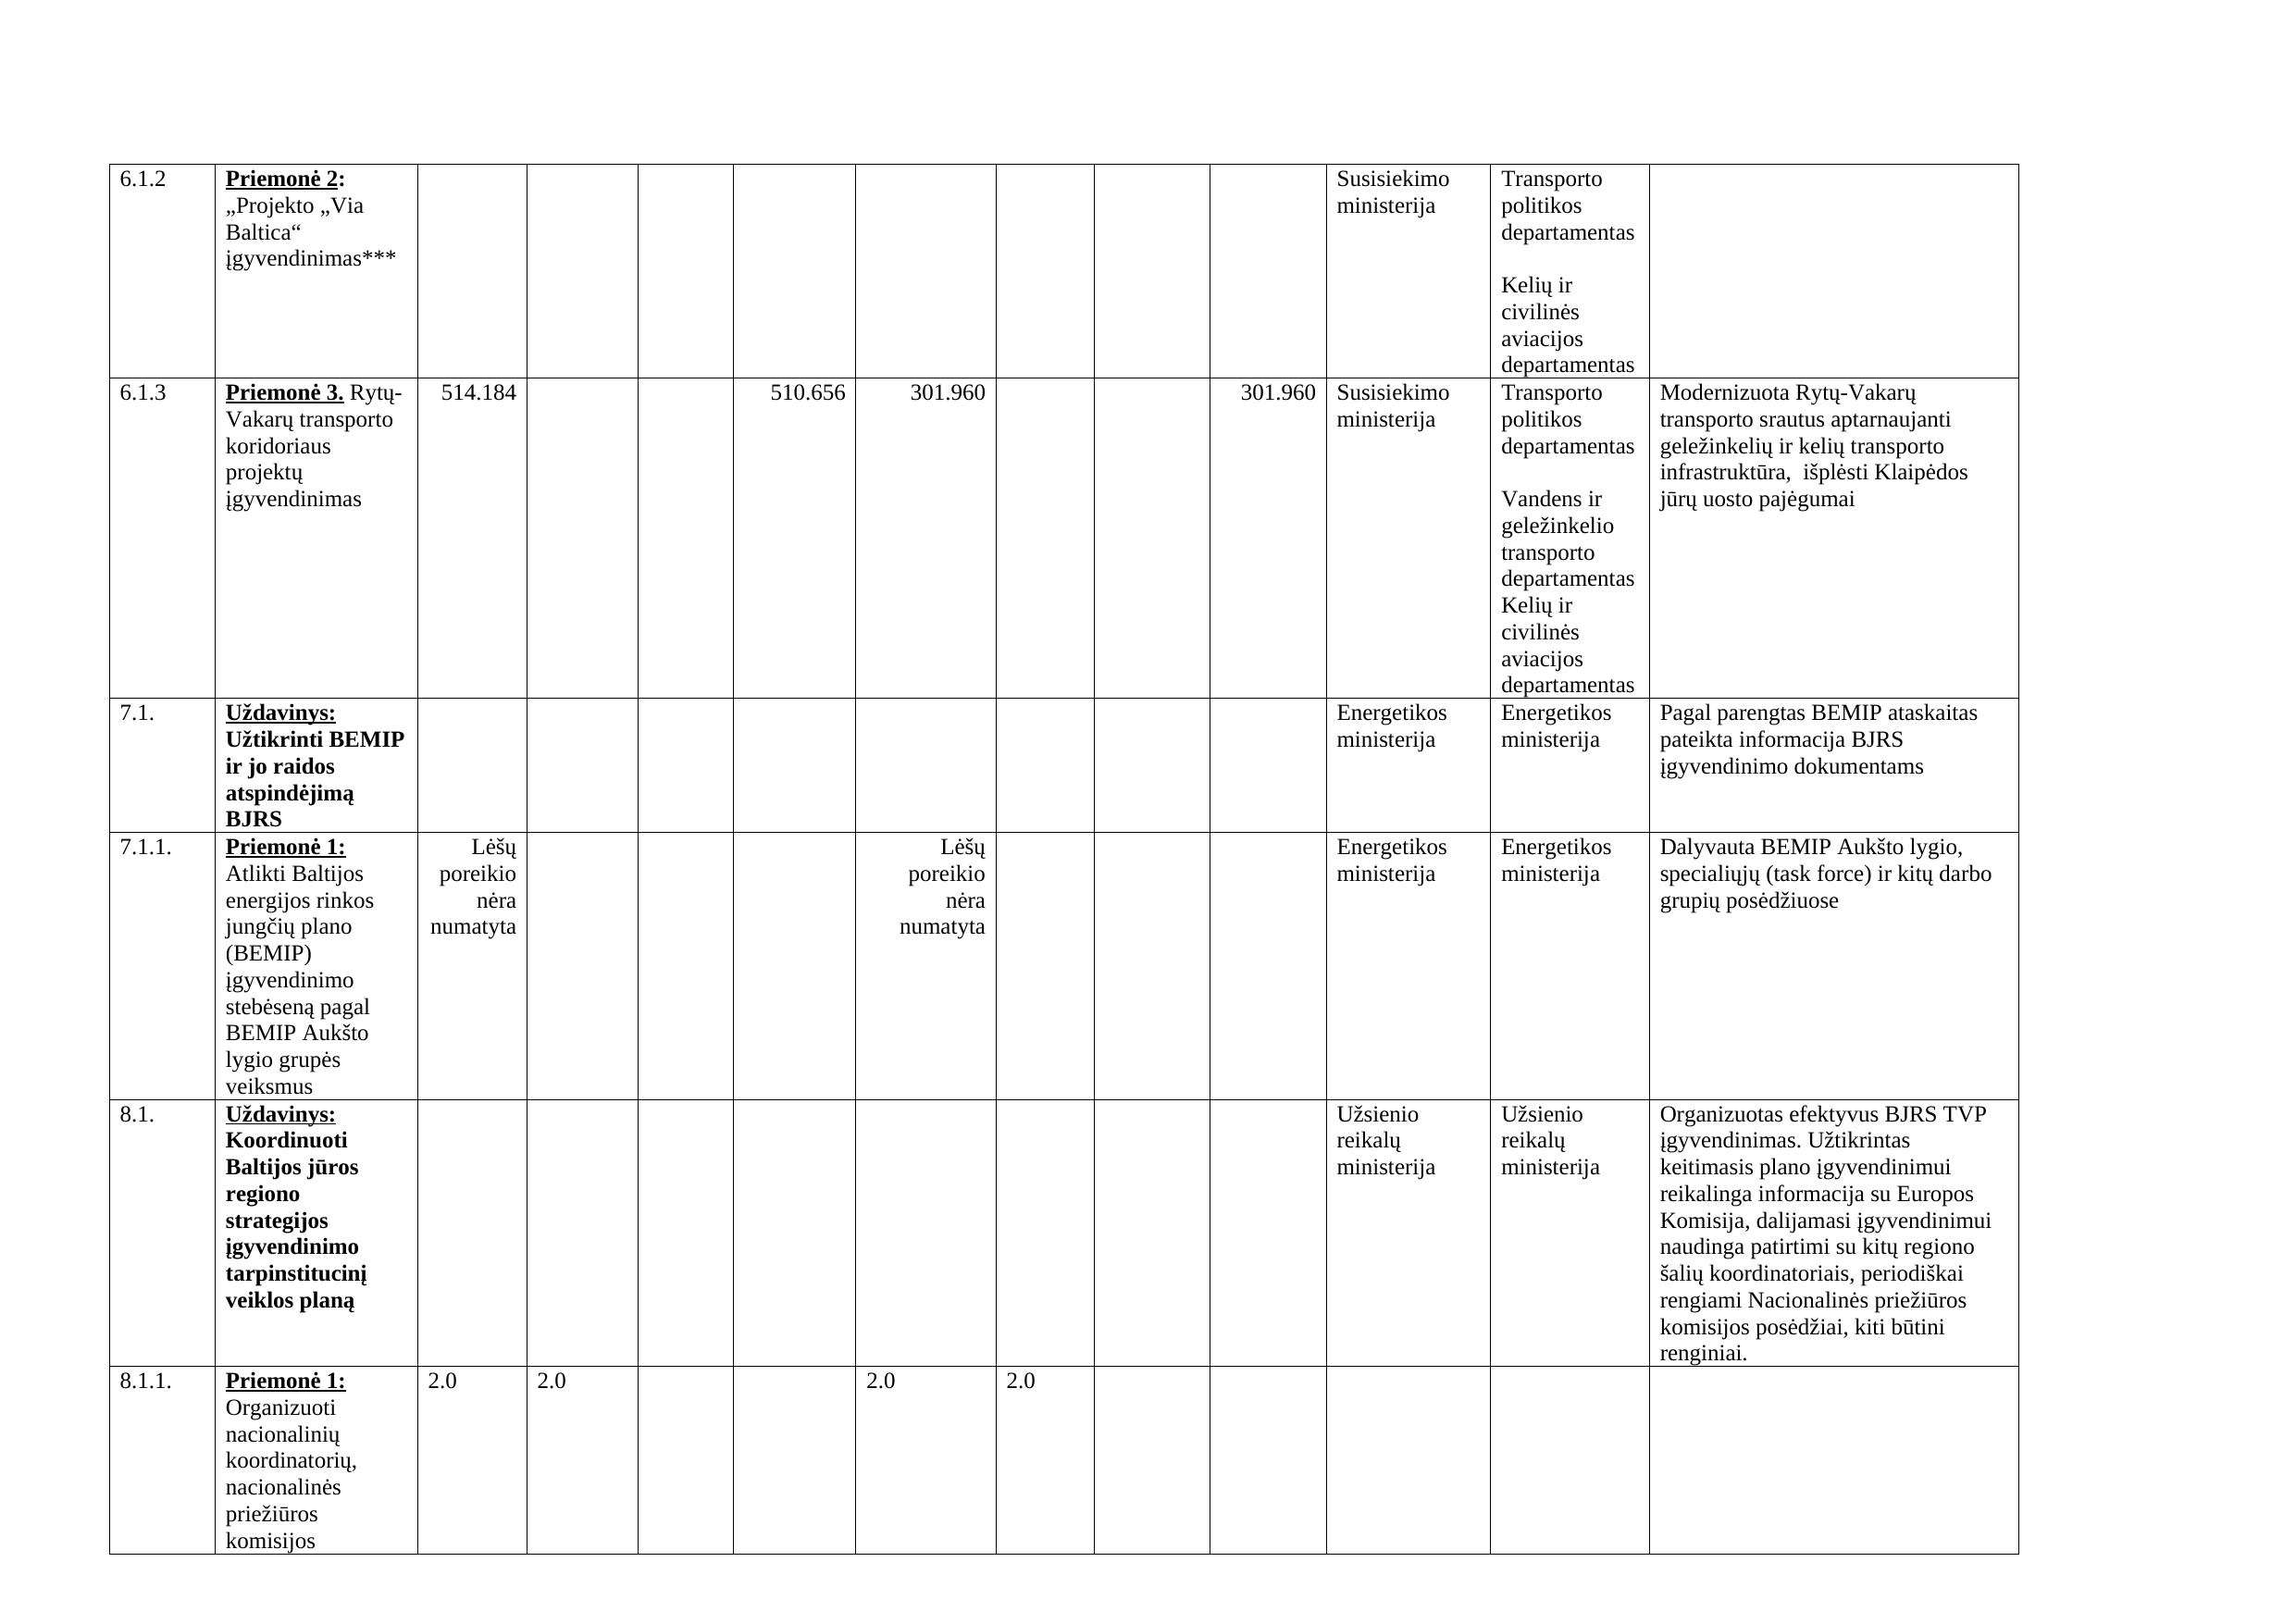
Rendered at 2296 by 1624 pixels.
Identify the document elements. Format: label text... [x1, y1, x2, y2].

table_cell Dalyvauta BEMIP Aukšto lygio, specialiųjų (task force) ir kitų darbo grupių posėdžiuose [1650, 833, 2018, 1099]
table_cell [527, 699, 638, 832]
table_cell [856, 1100, 996, 1366]
table_cell 2.0 [418, 1367, 527, 1553]
table_cell [1095, 378, 1210, 698]
table_cell [639, 165, 733, 378]
table_cell [527, 1100, 638, 1366]
table_cell Energetikos ministerija [1491, 833, 1649, 1099]
table_cell [639, 699, 733, 832]
table_cell [1210, 833, 1326, 1099]
table_cell [1095, 833, 1210, 1099]
table_cell [1491, 1367, 1649, 1553]
table_cell [997, 699, 1094, 832]
table_cell Transporto politikos departamentas Vandens ir geležinkelio transporto departamentas Kelių ir civilinės aviacijos departamentas [1491, 378, 1649, 698]
table_cell Energetikos ministerija [1327, 699, 1490, 832]
table_cell 6.1.3 [110, 378, 215, 698]
table_cell [734, 833, 855, 1099]
table_cell Priemonė 3. Rytų-Vakarų transporto koridoriaus projektų įgyvendinimas [216, 378, 417, 698]
table_cell [1327, 1367, 1490, 1553]
table_cell [1095, 1100, 1210, 1366]
table_cell [734, 699, 855, 832]
table_cell [527, 378, 638, 698]
table_cell [1210, 165, 1326, 378]
table_cell Priemonė 1: Organizuoti nacionalinių koordinatorių, nacionalinės priežiūros komisijos [216, 1367, 417, 1553]
table_cell 6.1.2 [110, 165, 215, 378]
table_cell [997, 1100, 1094, 1366]
table_cell 7.1.1. [110, 833, 215, 1099]
table_cell Uždavinys: Užtikrinti BEMIP ir jo raidos atspindėjimą BJRS [216, 699, 417, 832]
table_cell Susisiekimo ministerija [1327, 378, 1490, 698]
table_cell Priemonė 1: Atlikti Baltijos energijos rinkos jungčių plano (BEMIP) įgyvendinimo stebėseną pagal BEMIP Aukšto lygio grupės veiksmus [216, 833, 417, 1099]
table_cell Modernizuota Rytų-Vakarų transporto srautus aptarnaujanti geležinkelių ir kelių transporto infrastruktūra, išplėsti Klaipėdos jūrų uosto pajėgumai [1650, 378, 2018, 698]
table_cell Priemonė 2: „Projekto „Via Baltica“ įgyvendinimas*** [216, 165, 417, 378]
table_cell [1095, 699, 1210, 832]
table_cell [1210, 699, 1326, 832]
table_cell [997, 378, 1094, 698]
table_cell Transporto politikos departamentas Kelių ir civilinės aviacijos departamentas [1491, 165, 1649, 378]
table_cell Pagal parengtas BEMIP ataskaitas pateikta informacija BJRS įgyvendinimo dokumentams [1650, 699, 2018, 832]
table_cell [639, 1100, 733, 1366]
table_cell [527, 833, 638, 1099]
table_cell [1095, 1367, 1210, 1553]
table_cell [1210, 1100, 1326, 1366]
table_cell Energetikos ministerija [1327, 833, 1490, 1099]
table_cell 8.1. [110, 1100, 215, 1366]
table_cell 510.656 [734, 378, 855, 698]
table_cell Lėšų poreikio nėra numatyta [856, 833, 996, 1099]
table_cell Organizuotas efektyvus BJRS TVP įgyvendinimas. Užtikrintas keitimasis plano įgyvendinimui reikalinga informacija su Europos Komisija, dalijamasi įgyvendinimui naudinga patirtimi su kitų regiono šalių koordinatoriais, periodiškai rengiami Nacionalinės priežiūros komisijos posėdžiai, kiti būtini renginiai. [1650, 1100, 2018, 1366]
table_cell [1650, 1367, 2018, 1553]
table_cell Susisiekimo ministerija [1327, 165, 1490, 378]
table_cell [639, 1367, 733, 1553]
table_cell [997, 833, 1094, 1099]
table_cell Uždavinys: Koordinuoti Baltijos jūros regiono strategijos įgyvendinimo tarpinstitucinį veiklos planą [216, 1100, 417, 1366]
table_cell Užsienio reikalų ministerija [1327, 1100, 1490, 1366]
table_cell 7.1. [110, 699, 215, 832]
table_cell 2.0 [997, 1367, 1094, 1553]
table_cell [734, 1100, 855, 1366]
table_cell [734, 1367, 855, 1553]
table_cell [856, 165, 996, 378]
table_cell [639, 833, 733, 1099]
table_cell 8.1.1. [110, 1367, 215, 1553]
table_cell 2.0 [856, 1367, 996, 1553]
table_cell [1095, 165, 1210, 378]
table_cell 514.184 [418, 378, 527, 698]
table_cell Lėšų poreikio nėra numatyta [418, 833, 527, 1099]
table_cell 301.960 [856, 378, 996, 698]
table_cell [1210, 1367, 1326, 1553]
table_cell [856, 699, 996, 832]
table_cell [527, 165, 638, 378]
table_cell 2.0 [527, 1367, 638, 1553]
table_cell [1650, 165, 2018, 378]
table_cell 301.960 [1210, 378, 1326, 698]
table_cell [418, 699, 527, 832]
table_cell [418, 1100, 527, 1366]
table_cell Energetikos ministerija [1491, 699, 1649, 832]
table_cell [639, 378, 733, 698]
table_cell Užsienio reikalų ministerija [1491, 1100, 1649, 1366]
table_cell [418, 165, 527, 378]
table_cell [997, 165, 1094, 378]
table_cell [734, 165, 855, 378]
